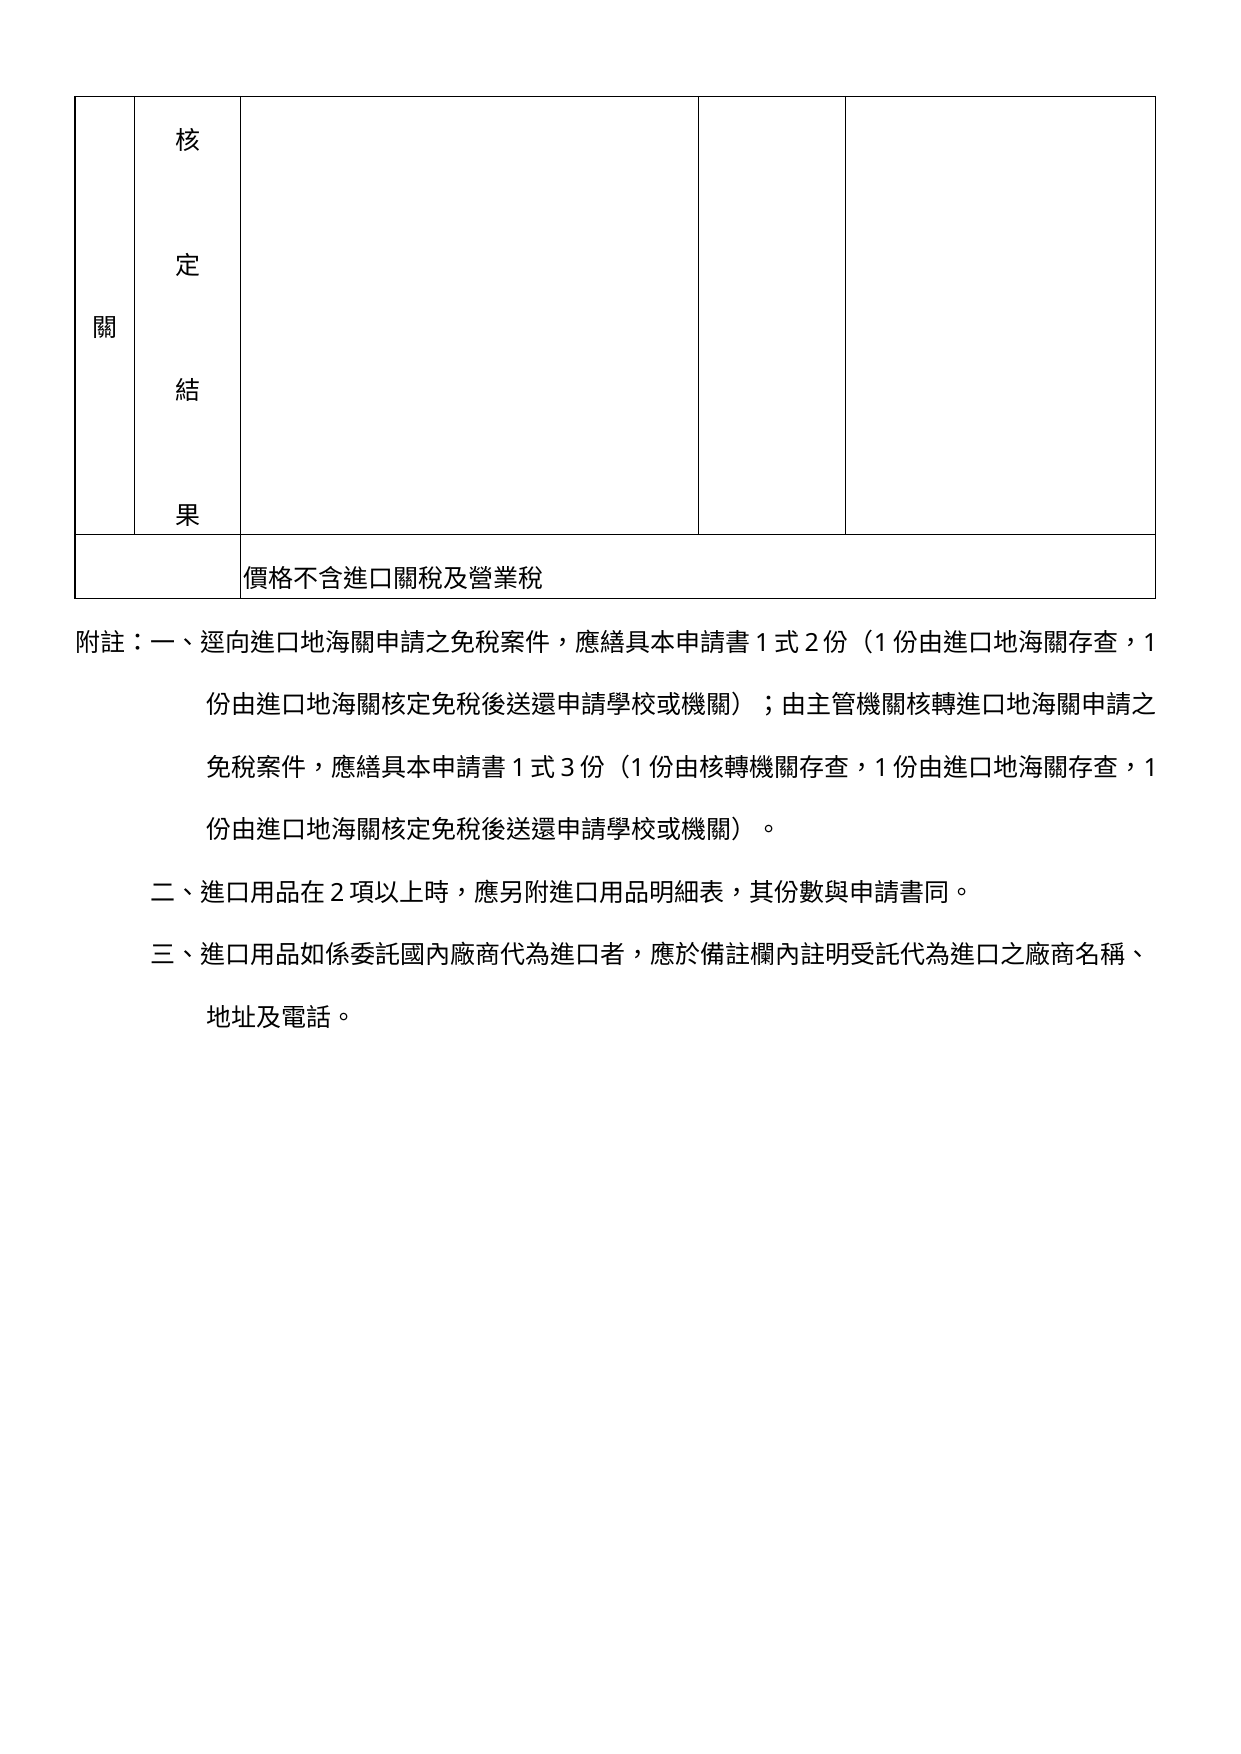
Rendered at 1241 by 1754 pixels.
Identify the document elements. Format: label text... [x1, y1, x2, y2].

table_cell 價格不含進口關稅及營業稅 [241, 535, 1155, 598]
text 二、進口用品在2項以上時，應另附進口用品明細表，其份數與申請書同。 [150, 849, 1165, 911]
table_cell 關 [76, 97, 134, 534]
text 三、進口用品如係委託國內廠商代為進口者，應於備註欄內註明受託代為進口之廠商名稱、地址及電話。 [150, 911, 1165, 1036]
text 附註：一、逕向進口地海關申請之免稅案件，應繕具本申請書1式2份（1份由進口地海關存查，1份由進口地海關核定免稅後送還申請學校或機關）；由主管機關核轉進口地海關申請之免稅案件，應繕具本申請書1式3份（1份由核轉機關存查，1份由進口地海關存查，1份由進口地海關核定免稅後送還申請學校或機關）。 [75, 599, 1165, 849]
table_cell 核 定 結 果 [135, 97, 240, 534]
table_cell [699, 97, 845, 534]
table_cell [241, 97, 698, 534]
table_cell [76, 535, 240, 598]
table_cell [846, 97, 1155, 534]
